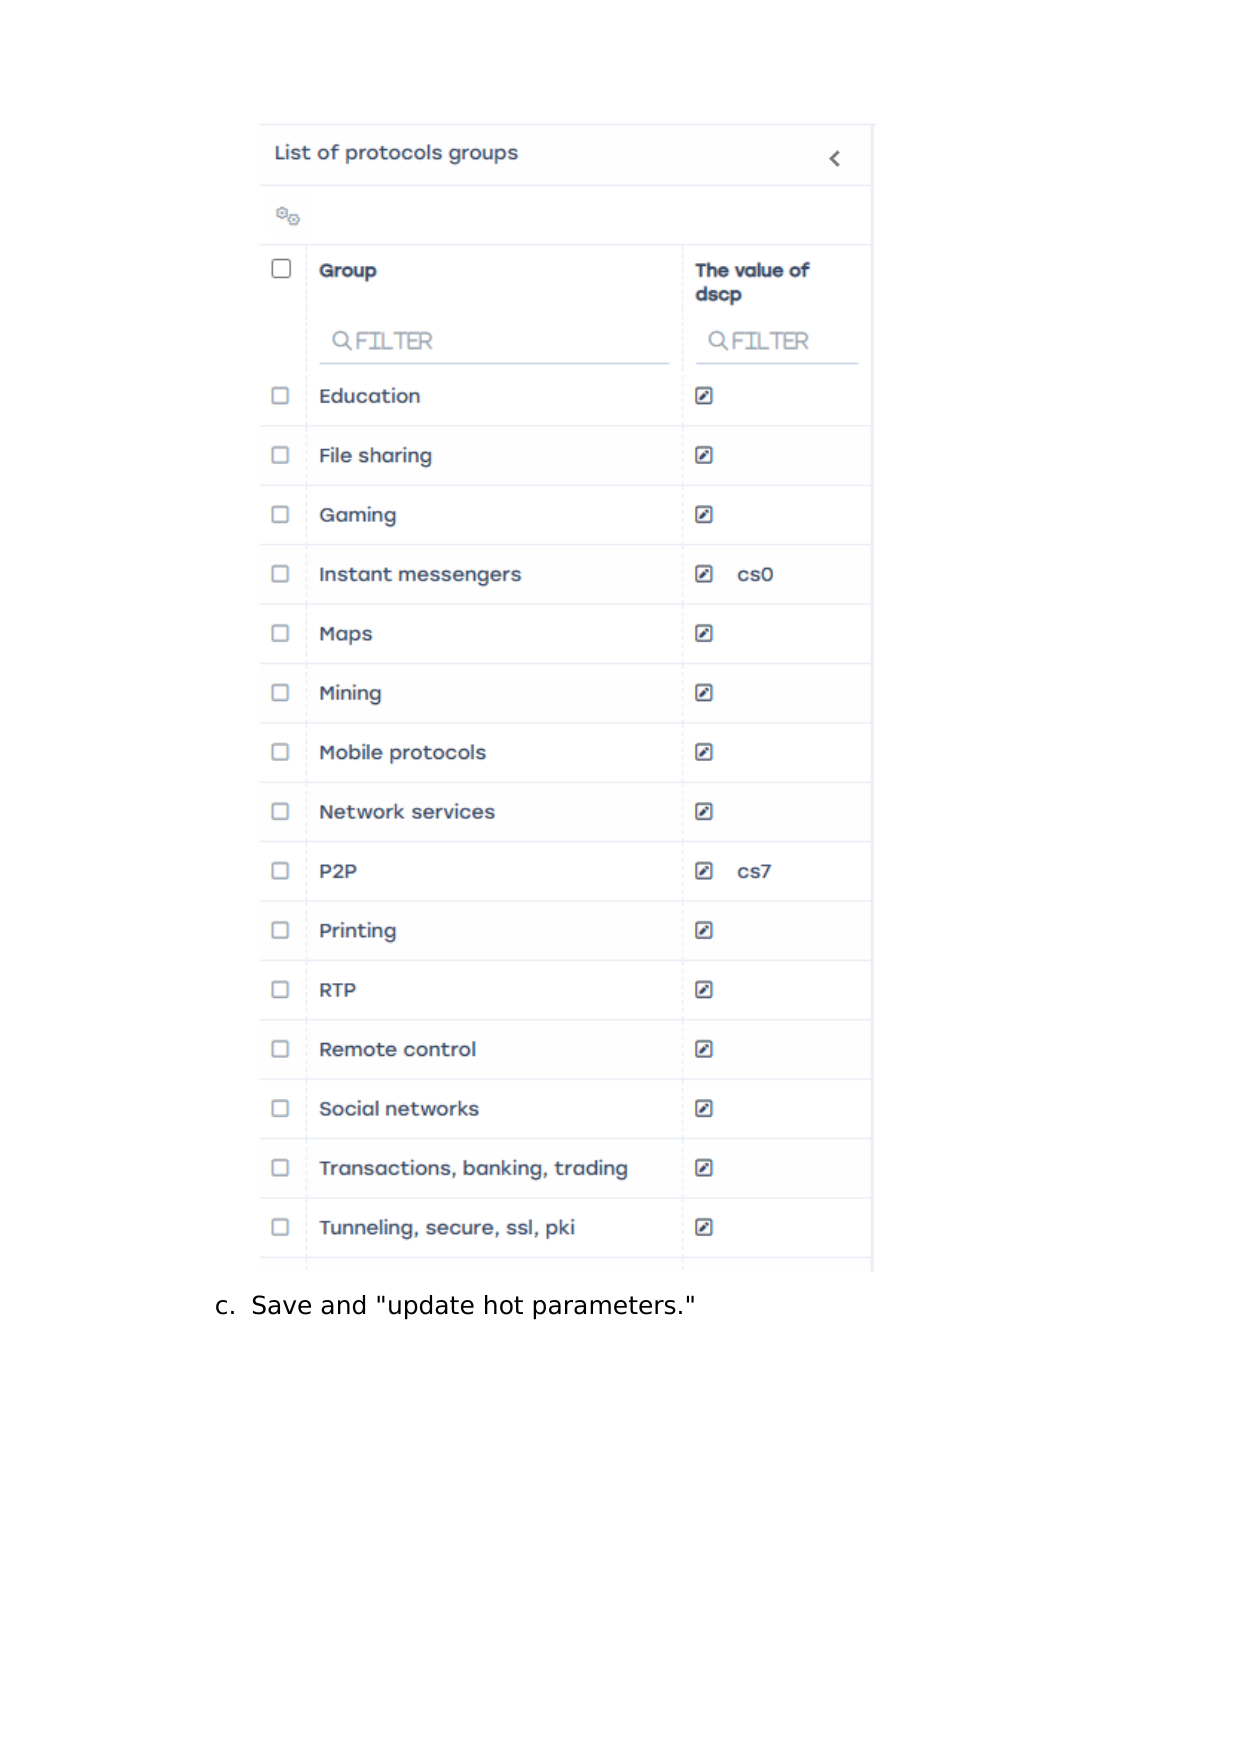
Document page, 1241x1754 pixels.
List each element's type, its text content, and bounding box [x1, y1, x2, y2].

list [877, 118, 1122, 1291]
picture [251, 118, 877, 1291]
list Save and "update hot parameters." [236, 1291, 1122, 1320]
list [236, 118, 251, 1291]
